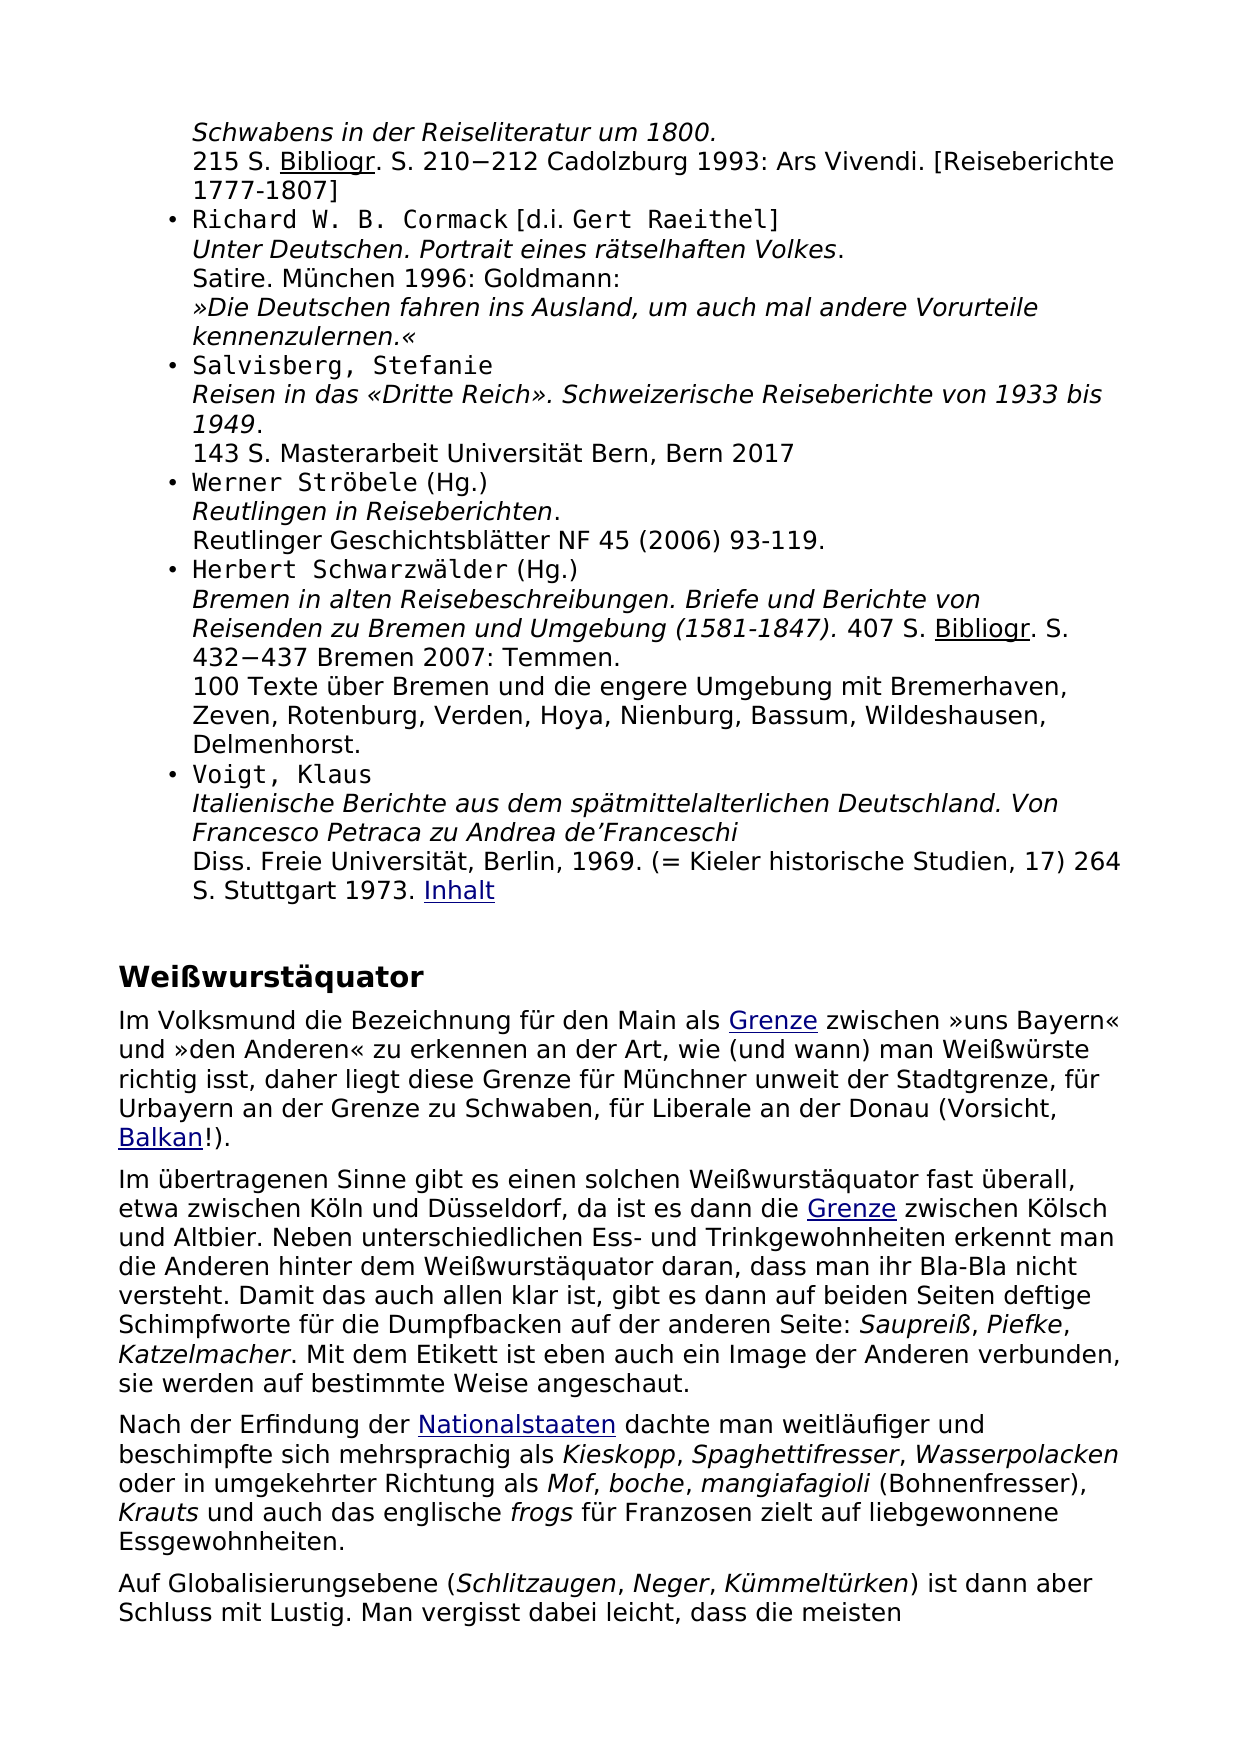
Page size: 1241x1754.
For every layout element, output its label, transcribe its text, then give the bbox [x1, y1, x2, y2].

list Herbert Schwarzwälder (Hg.) Bremen in alten Reisebeschreibungen. Briefe und Berichte von Reisenden zu Bremen und Umgebung (1581-1847). 407 S. Bibliogr. S. 432−437 Bremen 2007: Temmen. 100 Texte über Bremen und die engere Umgebung mit Bremerhaven, Zeven, Rotenburg, Verden, Hoya, Nienburg, Bassum, Wildeshausen, Delmenhorst. [177, 556, 1122, 760]
list Voigt, Klaus Italienische Berichte aus dem spätmittelalterlichen Deutschland. Von Francesco Petraca zu Andrea de’Franceschi Diss. Freie Universität, Berlin, 1969. (= Kieler historische Studien, 17) 264 S. Stuttgart 1973. Inhalt [177, 760, 1122, 906]
list Werner Ströbele (Hg.) Reutlingen in Reiseberichten. Reutlinger Geschichtsblätter NF 45 (2006) 93-119. [177, 468, 1122, 556]
list Richard W. B. Cormack [d.i. Gert Raeithel] Unter Deutschen. Portrait eines rätselhaften Volkes. Satire. München 1996: Goldmann: »Die Deutschen fahren ins Ausland, um auch mal andere Vorurteile kennenzulernen.« [177, 206, 1122, 351]
text Im übertragenen Sinne gibt es einen solchen Weißwurstäquator fast überall, etwa zwischen Köln und Düsseldorf, da ist es dann die Grenze zwischen Kölsch und Altbier. Neben unterschiedlichen Ess- und Trinkgewohnheiten erkennt man die Anderen hinter dem Weißwurstäquator daran, dass man ihr Bla-Bla nicht versteht. Damit das auch allen klar ist, gibt es dann auf beiden Seiten deftige Schimpfworte für die Dumpfbacken auf der anderen Seite: Saupreiß, Piefke, Katzelmacher. Mit dem Etikett ist eben auch ein Image der Anderen verbunden, sie werden auf bestimmte Weise angeschaut. [118, 1165, 1122, 1398]
list Salvisberg, Stefanie Reisen in das «Dritte Reich». Schweizerische Reiseberichte von 1933 bis 1949. 143 S. Masterarbeit Universität Bern, Bern 2017 [177, 351, 1122, 468]
text Im Volksmund die Bezeichnung für den Main als Grenze zwischen »uns Bayern« und »den Anderen« zu erkennen an der Art, wie (und wann) man Weißwürste richtig isst, daher liegt diese Grenze für Münchner unweit der Stadtgrenze, für Urbayern an der Grenze zu Schwaben, für Liberale an der Donau (Vorsicht, Balkan!). [118, 1007, 1122, 1152]
text Auf Globalisierungsebene (Schlitzaugen, Neger, Kümmeltürken) ist dann aber Schluss mit Lustig. Man vergisst dabei leicht, dass die meisten [118, 1569, 1122, 1627]
list Schwabens in der Reiseliteratur um 1800. 215 S. Bibliogr. S. 210−212 Cadolzburg 1993: Ars Vivendi. [Reiseberichte 1777-1807] [177, 118, 1122, 206]
text Nach der Erfindung der Nationalstaaten dachte man weitläufiger und beschimpfte sich mehrsprachig als Kieskopp, Spaghettifresser, Wasserpolacken oder in umgekehrter Richtung als Mof, boche, mangiafagioli (Bohnenfresser), Krauts und auch das englische frogs für Franzosen zielt auf liebgewonnene Essgewohnheiten. [118, 1411, 1122, 1557]
subtitle Weißwurstäquator [118, 960, 1122, 994]
